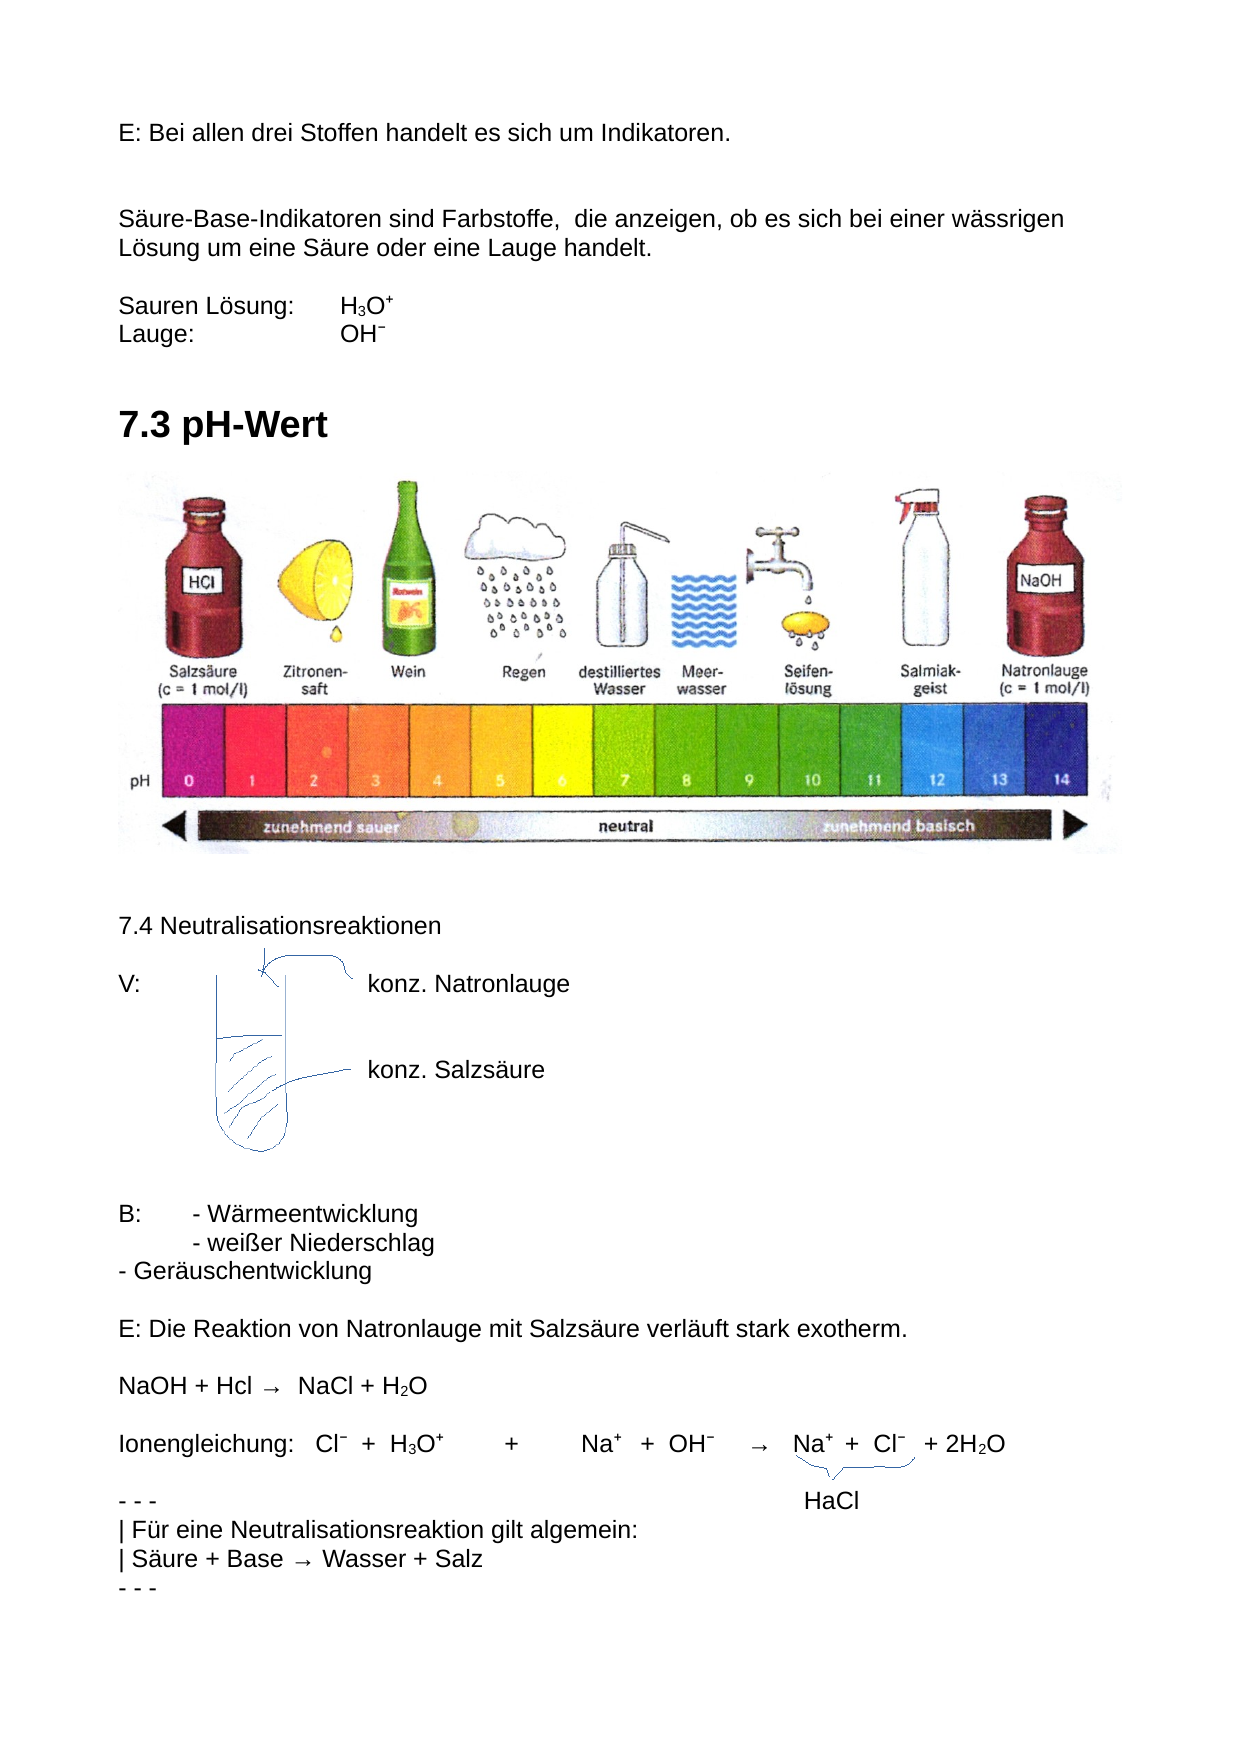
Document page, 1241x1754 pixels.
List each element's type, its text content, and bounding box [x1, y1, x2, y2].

text - - - HaCl [118, 1486, 1122, 1515]
text E: Die Reaktion von Natronlauge mit Salzsäure verläuft stark exotherm. [118, 1314, 1122, 1343]
text NaOH + Hcl → NaCl + H2O [118, 1371, 1122, 1400]
text E: Bei allen drei Stoffen handelt es sich um Indikatoren. [118, 118, 1122, 147]
text V: [118, 969, 206, 998]
text Ionengleichung: Cl⁻ + H3O⁺ + Na⁺ + OH⁻ → Na⁺ + Cl⁻ + 2H2O [118, 1429, 1122, 1458]
text | Säure + Base → Wasser + Salz [118, 1544, 1122, 1573]
text [118, 1055, 206, 1084]
text | Für eine Neutralisationsreaktion gilt algemein: [118, 1515, 1122, 1544]
picture [118, 471, 1123, 854]
text 7.4 Neutralisationsreaktionen [118, 911, 1122, 940]
text Lauge: OH⁻ [118, 319, 1122, 348]
text Säure-Base-Indikatoren sind Farbstoffe, die anzeigen, ob es sich bei einer wässrigen Lösung um eine Säure oder eine Lauge handelt. [118, 204, 1122, 262]
text - - - [118, 1573, 1122, 1601]
text Sauren Lösung: H3O⁺ [118, 291, 1122, 319]
picture [206, 966, 304, 1167]
text konz. Salzsäure [304, 1055, 1122, 1084]
text - weißer Niederschlag [118, 1228, 1122, 1256]
subtitle 7.3 pH-Wert [118, 402, 1122, 446]
text konz. Natronlauge [304, 969, 1122, 998]
text B: - Wärmeentwicklung [118, 1199, 1122, 1228]
text - Geräuschentwicklung [118, 1256, 1122, 1285]
